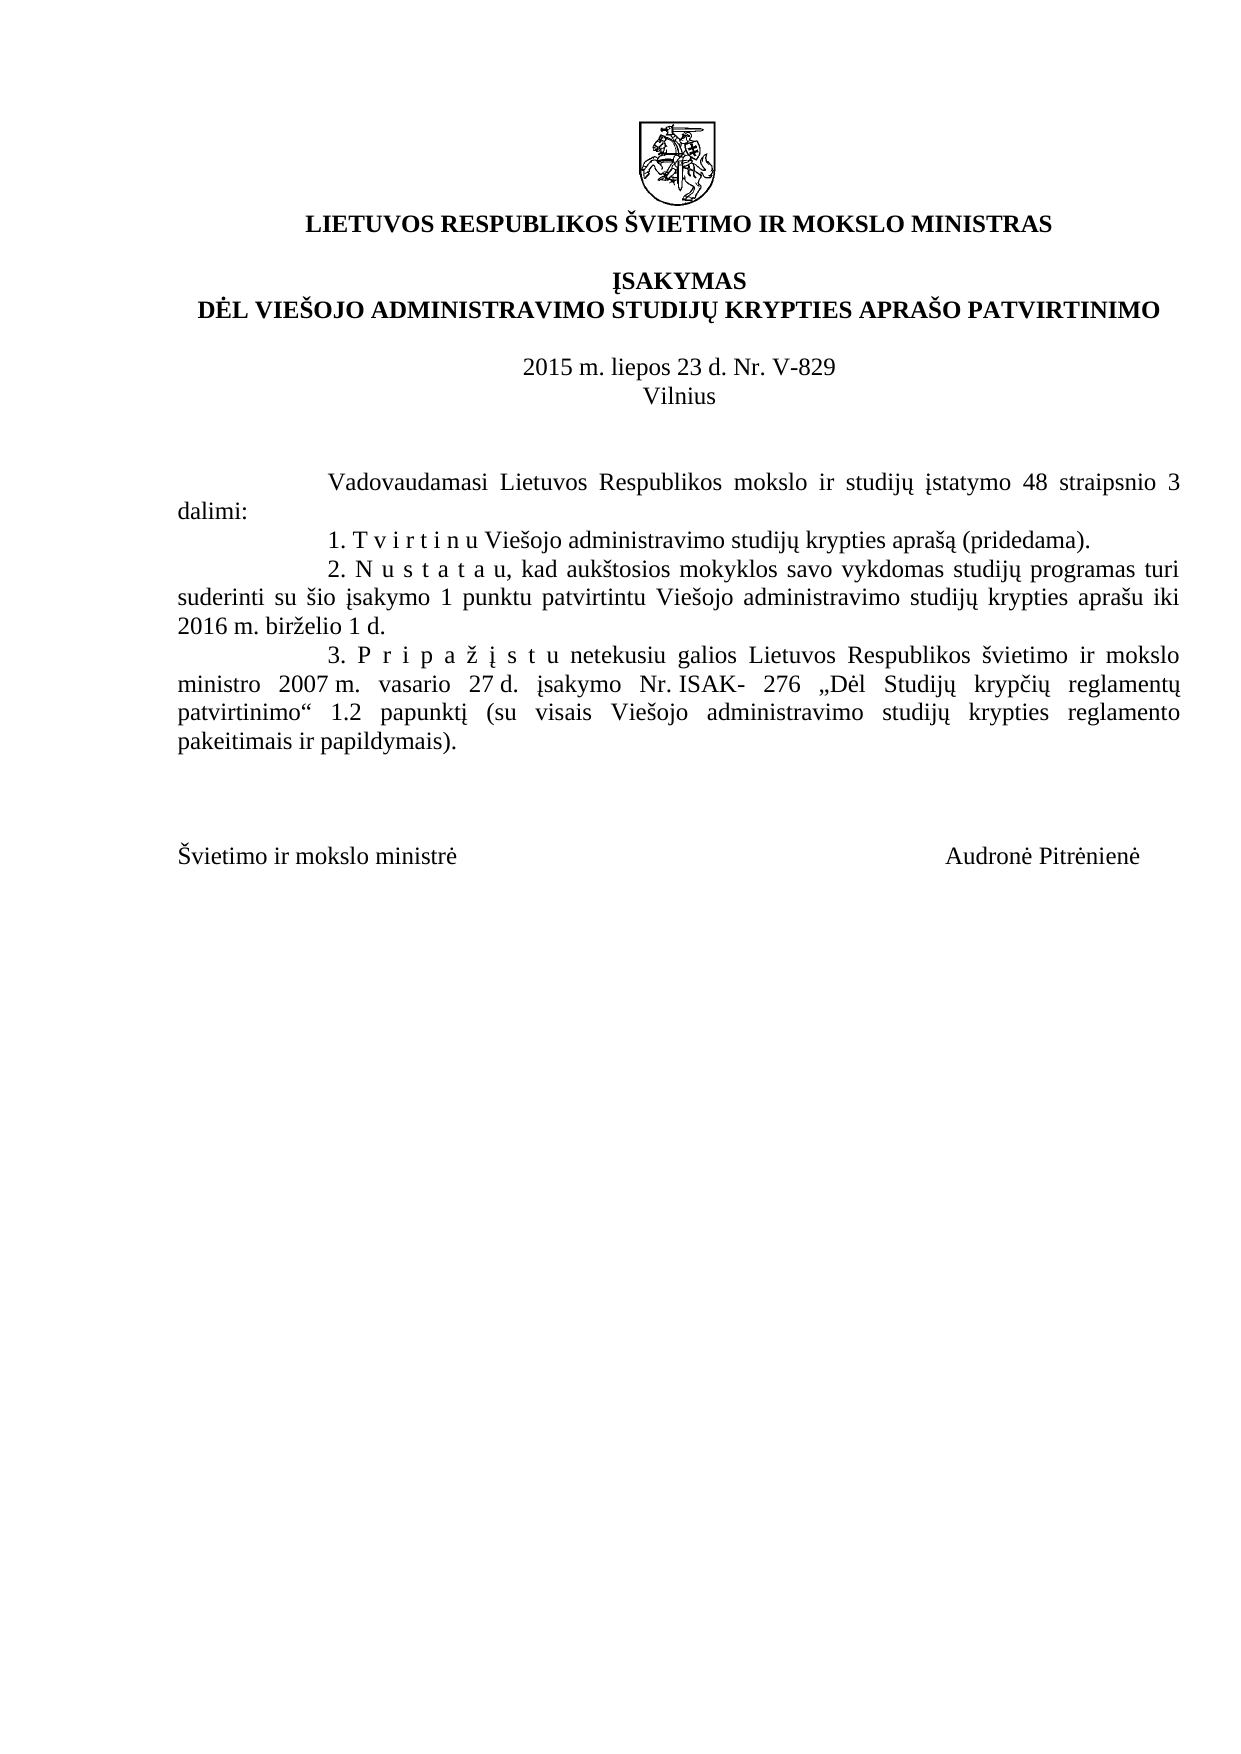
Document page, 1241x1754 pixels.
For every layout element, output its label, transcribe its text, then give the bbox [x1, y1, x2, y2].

text Vilnius [177, 381, 1181, 410]
text 1. T v i r t i n u Viešojo administravimo studijų krypties aprašą (pridedama). [177, 525, 1181, 554]
text 3. P r i p a ž į s t u netekusiu galios Lietuvos Respublikos švietimo ir mokslo ministro 2007 m. vasario 27 d. įsakymo Nr. ISAK- 276 „Dėl Studijų krypčių reglamentų patvirtinimo“ 1.2 papunktį (su visais Viešojo administravimo studijų krypties reglamento pakeitimais ir papildymais). [177, 640, 1181, 755]
text Švietimo ir mokslo ministrė Audronė Pitrėnienė [177, 841, 1181, 870]
subtitle 2015 m. liepos 23 d. Nr. V-829 [177, 352, 1181, 381]
text 2. N u s t a t a u, kad aukštosios mokyklos savo vykdomas studijų programas turi suderinti su šio įsakymo 1 punktu patvirtintu Viešojo administravimo studijų krypties aprašu iki 2016 m. birželio 1 d. [177, 554, 1181, 640]
text LIETUVOS RESPUBLIKOS ŠVIETIMO IR MOKSLO MINISTRAS [177, 209, 1181, 237]
text DĖL VIEŠOJO ADMINISTRAVIMO STUDIJŲ KRYPTIES APRAŠO PATVIRTINIMO [177, 295, 1181, 324]
text ĮSAKYMAS [177, 266, 1181, 295]
text Vadovaudamasi Lietuvos Respublikos mokslo ir studijų įstatymo 48 straipsnio 3 dalimi: [177, 467, 1181, 525]
